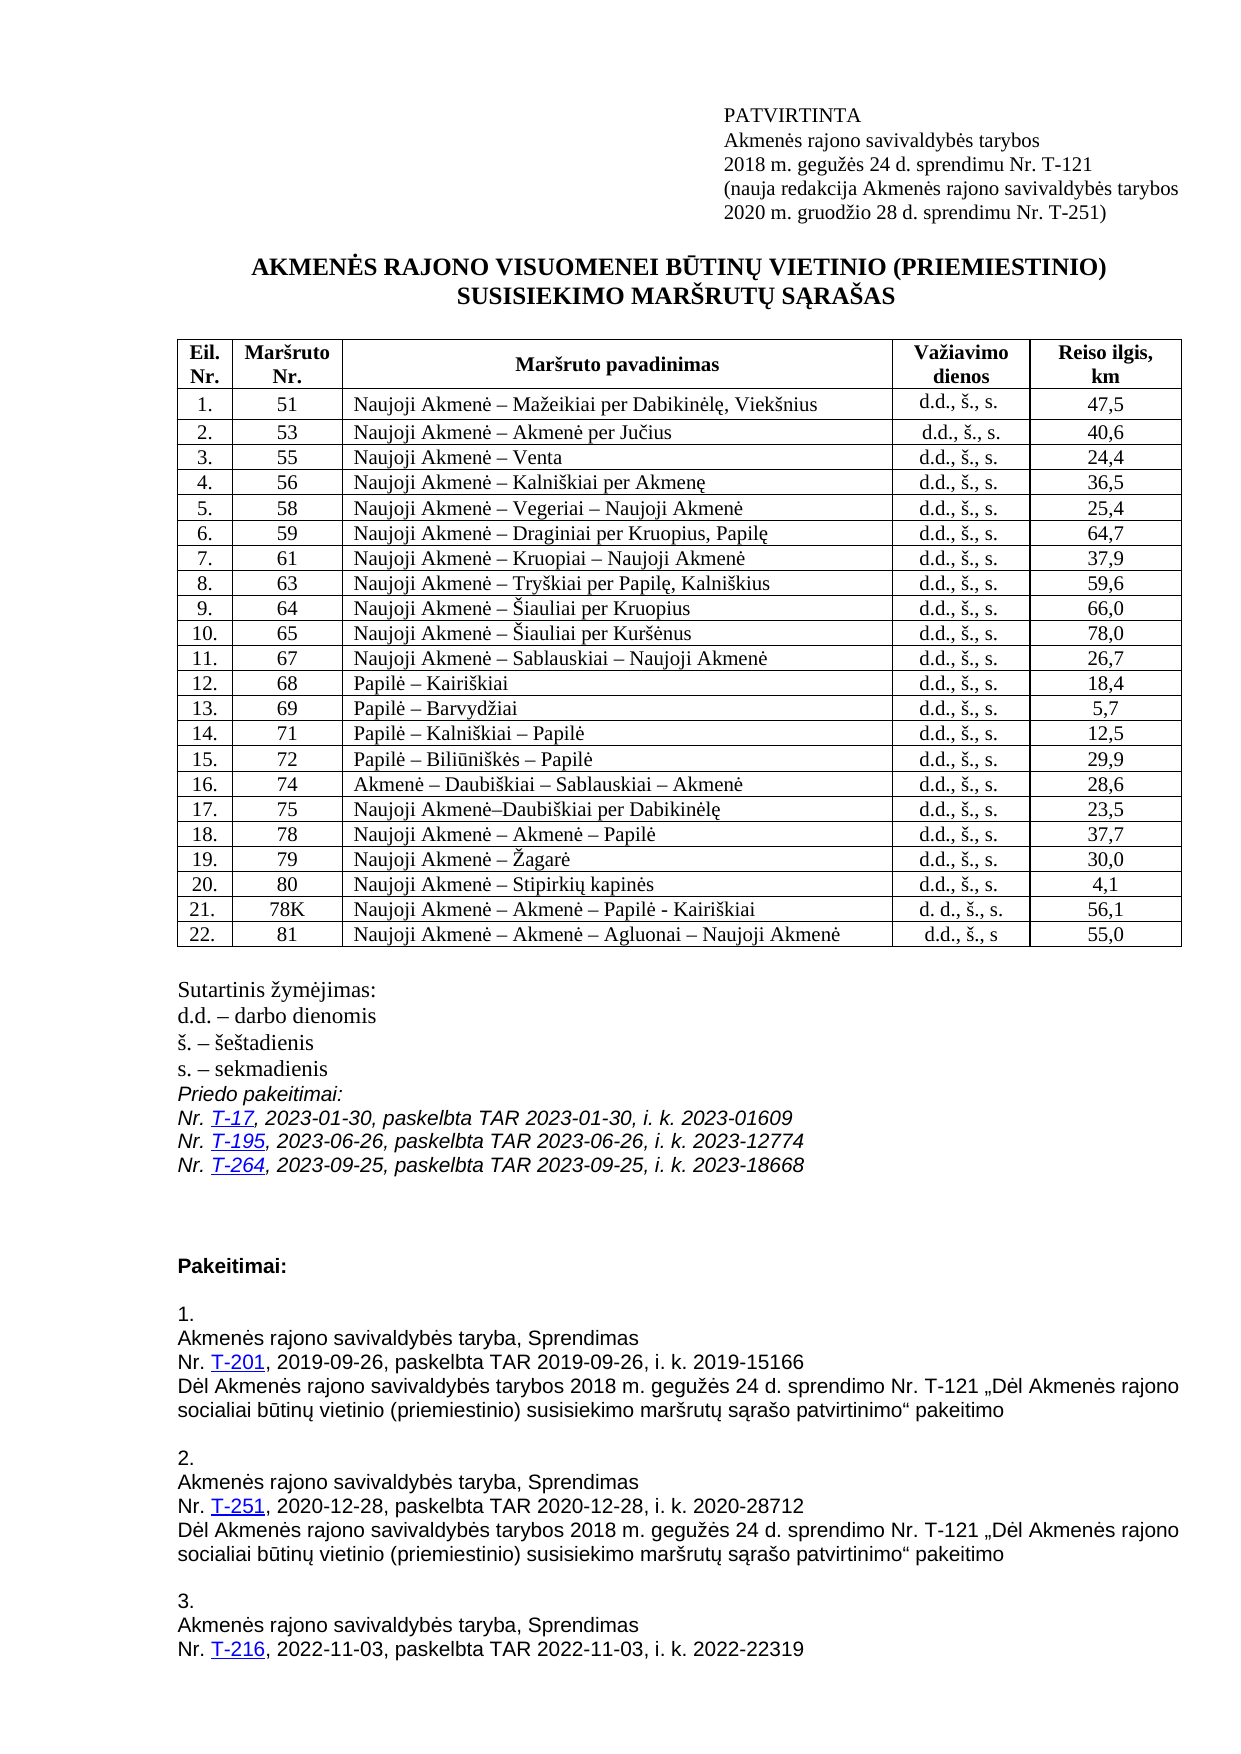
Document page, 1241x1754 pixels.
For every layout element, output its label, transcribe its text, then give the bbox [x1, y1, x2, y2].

text Nr. T-264, 2023-09-25, paskelbta TAR 2023-09-25, i. k. 2023-18668 [177, 1153, 1181, 1177]
table_cell 47,5 [1031, 389, 1181, 419]
table_cell Naujoji Akmenė – Akmenė – Papilė [343, 822, 892, 846]
text Nr. T-17, 2023-01-30, paskelbta TAR 2023-01-30, i. k. 2023-01609 [177, 1105, 1181, 1129]
table_cell 66,0 [1031, 596, 1181, 620]
table_cell Naujoji Akmenė–Daubiškiai per Dabikinėlę [343, 797, 892, 821]
table_cell 79 [233, 847, 342, 871]
text 1. [177, 1302, 1181, 1326]
table_cell Naujoji Akmenė – Tryškiai per Papilę, Kalniškius [343, 571, 892, 595]
text (nauja redakcija Akmenės rajono savivaldybės tarybos [177, 176, 1181, 200]
table_cell 13. [178, 696, 232, 720]
text Nr. T-201, 2019-09-26, paskelbta TAR 2019-09-26, i. k. 2019-15166 [177, 1350, 1181, 1374]
table_cell Naujoji Akmenė – Akmenė – Agluonai – Naujoji Akmenė [343, 922, 892, 946]
table_header Maršruto Nr. [233, 340, 342, 388]
table_cell 53 [233, 420, 342, 444]
text Akmenės rajono savivaldybės taryba, Sprendimas [177, 1469, 1181, 1493]
table_cell d.d., š., s. [893, 596, 1029, 620]
table_cell Naujoji Akmenė – Sablauskiai – Naujoji Akmenė [343, 646, 892, 670]
text Akmenės rajono savivaldybės tarybos [177, 127, 1181, 152]
table_cell Naujoji Akmenė – Stipirkių kapinės [343, 872, 892, 896]
table_cell Papilė – Biliūniškės – Papilė [343, 746, 892, 771]
text Priedo pakeitimai: [177, 1081, 1181, 1105]
text Akmenės rajono savivaldybės taryba, Sprendimas [177, 1613, 1181, 1637]
table_cell 37,9 [1031, 546, 1181, 570]
table_cell Papilė – Barvydžiai [343, 696, 892, 720]
table_cell 26,7 [1031, 646, 1181, 670]
table_cell 71 [233, 721, 342, 745]
table_header Maršruto pavadinimas [343, 340, 892, 388]
table_cell d.d., š., s. [893, 470, 1029, 494]
table_cell Naujoji Akmenė – Mažeikiai per Dabikinėlę, Viekšnius [343, 389, 892, 419]
table_cell 75 [233, 797, 342, 821]
table_cell 18. [178, 822, 232, 846]
table_cell 67 [233, 646, 342, 670]
table_cell 24,4 [1031, 445, 1181, 469]
table_cell 40,6 [1031, 420, 1181, 444]
table_cell 19. [178, 847, 232, 871]
table_cell 25,4 [1031, 495, 1181, 519]
table_cell 11. [178, 646, 232, 670]
table_cell 59 [233, 521, 342, 544]
table_cell 56,1 [1031, 897, 1181, 921]
text 3. [177, 1589, 1181, 1613]
table_cell 15. [178, 746, 232, 771]
text Akmenės rajono savivaldybės taryba, Sprendimas [177, 1326, 1181, 1350]
table_cell 10. [178, 621, 232, 645]
table_cell d.d., š., s. [893, 772, 1029, 796]
table_cell 78 [233, 822, 342, 846]
table_cell Naujoji Akmenė – Šiauliai per Kruopius [343, 596, 892, 620]
text Nr. T-251, 2020-12-28, paskelbta TAR 2020-12-28, i. k. 2020-28712 [177, 1493, 1181, 1517]
table_cell Naujoji Akmenė – Draginiai per Kruopius, Papilę [343, 521, 892, 544]
text Sutartinis žymėjimas: [177, 976, 1181, 1002]
table_cell 1. [178, 389, 232, 419]
table_cell 74 [233, 772, 342, 796]
text s. – sekmadienis [177, 1055, 1181, 1081]
table_cell Naujoji Akmenė – Kalniškiai per Akmenę [343, 470, 892, 494]
table_cell 14. [178, 721, 232, 745]
table_cell d.d., š., s. [893, 621, 1029, 645]
table_cell d.d., š., s. [893, 646, 1029, 670]
text Nr. T-195, 2023-06-26, paskelbta TAR 2023-06-26, i. k. 2023-12774 [177, 1129, 1181, 1153]
table_cell 5. [178, 495, 232, 519]
table_cell Akmenė – Daubiškiai – Sablauskiai – Akmenė [343, 772, 892, 796]
table_cell 61 [233, 546, 342, 570]
text PATVIRTINTA [177, 103, 1181, 127]
table_cell 59,6 [1031, 571, 1181, 595]
table_cell 22. [178, 922, 232, 946]
table_cell 20. [178, 872, 232, 896]
table_cell d.d., š., s [893, 922, 1029, 946]
table_cell Naujoji Akmenė – Kruopiai – Naujoji Akmenė [343, 546, 892, 570]
text 2020 m. gruodžio 28 d. sprendimu Nr. T-251) [177, 200, 1181, 224]
table_cell 6. [178, 521, 232, 544]
table_cell 56 [233, 470, 342, 494]
table_cell Papilė – Kalniškiai – Papilė [343, 721, 892, 745]
table_cell d.d., š., s. [893, 746, 1029, 771]
table_cell 8. [178, 571, 232, 595]
table_cell 55,0 [1031, 922, 1181, 946]
table_cell 4,1 [1031, 872, 1181, 896]
table_cell d. d., š., s. [893, 897, 1029, 921]
table_header Eil. Nr. [178, 340, 232, 388]
table_cell 58 [233, 495, 342, 519]
table_cell d.d., š., s. [893, 495, 1029, 519]
table_cell 12,5 [1031, 721, 1181, 745]
text š. – šeštadienis [177, 1029, 1181, 1055]
table_cell d.d., š., s. [893, 571, 1029, 595]
table_cell d.d., š., s. [893, 847, 1029, 871]
table_cell 29,9 [1031, 746, 1181, 771]
table_cell d.d., š., s. [893, 797, 1029, 821]
table_cell d.d., š., s. [893, 721, 1029, 745]
table_cell 65 [233, 621, 342, 645]
table_header Važiavimo dienos [893, 340, 1029, 388]
text 2. [177, 1446, 1181, 1469]
table_cell 18,4 [1031, 671, 1181, 695]
text Nr. T-216, 2022-11-03, paskelbta TAR 2022-11-03, i. k. 2022-22319 [177, 1637, 1181, 1661]
table_cell 68 [233, 671, 342, 695]
table_cell 72 [233, 746, 342, 771]
table_cell d.d., š., s. [893, 445, 1029, 469]
table_cell Naujoji Akmenė – Venta [343, 445, 892, 469]
text 2018 m. gegužės 24 d. sprendimu Nr. T-121 [177, 152, 1181, 176]
table_cell 78,0 [1031, 621, 1181, 645]
table_cell Naujoji Akmenė – Šiauliai per Kuršėnus [343, 621, 892, 645]
table_cell 80 [233, 872, 342, 896]
table_cell 64 [233, 596, 342, 620]
text Pakeitimai: [177, 1254, 1181, 1278]
table_cell 2. [178, 420, 232, 444]
table_cell Naujoji Akmenė – Žagarė [343, 847, 892, 871]
table_cell d.d., š., s. [893, 420, 1029, 444]
table_cell d.d., š., s. [893, 671, 1029, 695]
table_header Reiso ilgis, km [1031, 340, 1181, 388]
table_cell d.d., š., s. [893, 822, 1029, 846]
table_cell 28,6 [1031, 772, 1181, 796]
table_cell 81 [233, 922, 342, 946]
table_cell d.d., š., s. [893, 389, 1029, 419]
table_cell Naujoji Akmenė – Vegeriai – Naujoji Akmenė [343, 495, 892, 519]
text AKMENĖS RAJONO VISUOMENEI BŪTINŲ VIETINIO (PRIEMIESTINIO) SUSISIEKIMO MARŠRUTŲ SĄRAŠAS [177, 252, 1181, 310]
table_cell 36,5 [1031, 470, 1181, 494]
table_cell 17. [178, 797, 232, 821]
table_cell 55 [233, 445, 342, 469]
table_cell Papilė – Kairiškiai [343, 671, 892, 695]
table_cell 51 [233, 389, 342, 419]
table_cell 30,0 [1031, 847, 1181, 871]
text d.d. – darbo dienomis [177, 1002, 1181, 1029]
table_cell 69 [233, 696, 342, 720]
table_cell 4. [178, 470, 232, 494]
table_cell 3. [178, 445, 232, 469]
table_cell 9. [178, 596, 232, 620]
table_cell 64,7 [1031, 521, 1181, 544]
text Dėl Akmenės rajono savivaldybės tarybos 2018 m. gegužės 24 d. sprendimo Nr. T-121 „Dėl Akmenės rajono socialiai būtinų vietinio (priemiestinio) susisiekimo maršrutų sąrašo patvirtinimo“ pakeitimo [177, 1374, 1181, 1422]
table_cell d.d., š., s. [893, 521, 1029, 544]
table_cell Naujoji Akmenė – Akmenė – Papilė - Kairiškiai [343, 897, 892, 921]
text Dėl Akmenės rajono savivaldybės tarybos 2018 m. gegužės 24 d. sprendimo Nr. T-121 „Dėl Akmenės rajono socialiai būtinų vietinio (priemiestinio) susisiekimo maršrutų sąrašo patvirtinimo“ pakeitimo [177, 1517, 1181, 1565]
table_cell 7. [178, 546, 232, 570]
table_cell 78K [233, 897, 342, 921]
table_cell d.d., š., s. [893, 546, 1029, 570]
table_cell 23,5 [1031, 797, 1181, 821]
table_cell 37,7 [1031, 822, 1181, 846]
table_cell 63 [233, 571, 342, 595]
table_cell d.d., š., s. [893, 872, 1029, 896]
table_cell 5,7 [1031, 696, 1181, 720]
table_cell 21. [178, 897, 232, 921]
table_cell 12. [178, 671, 232, 695]
table_cell d.d., š., s. [893, 696, 1029, 720]
table_cell Naujoji Akmenė – Akmenė per Jučius [343, 420, 892, 444]
table_cell 16. [178, 772, 232, 796]
